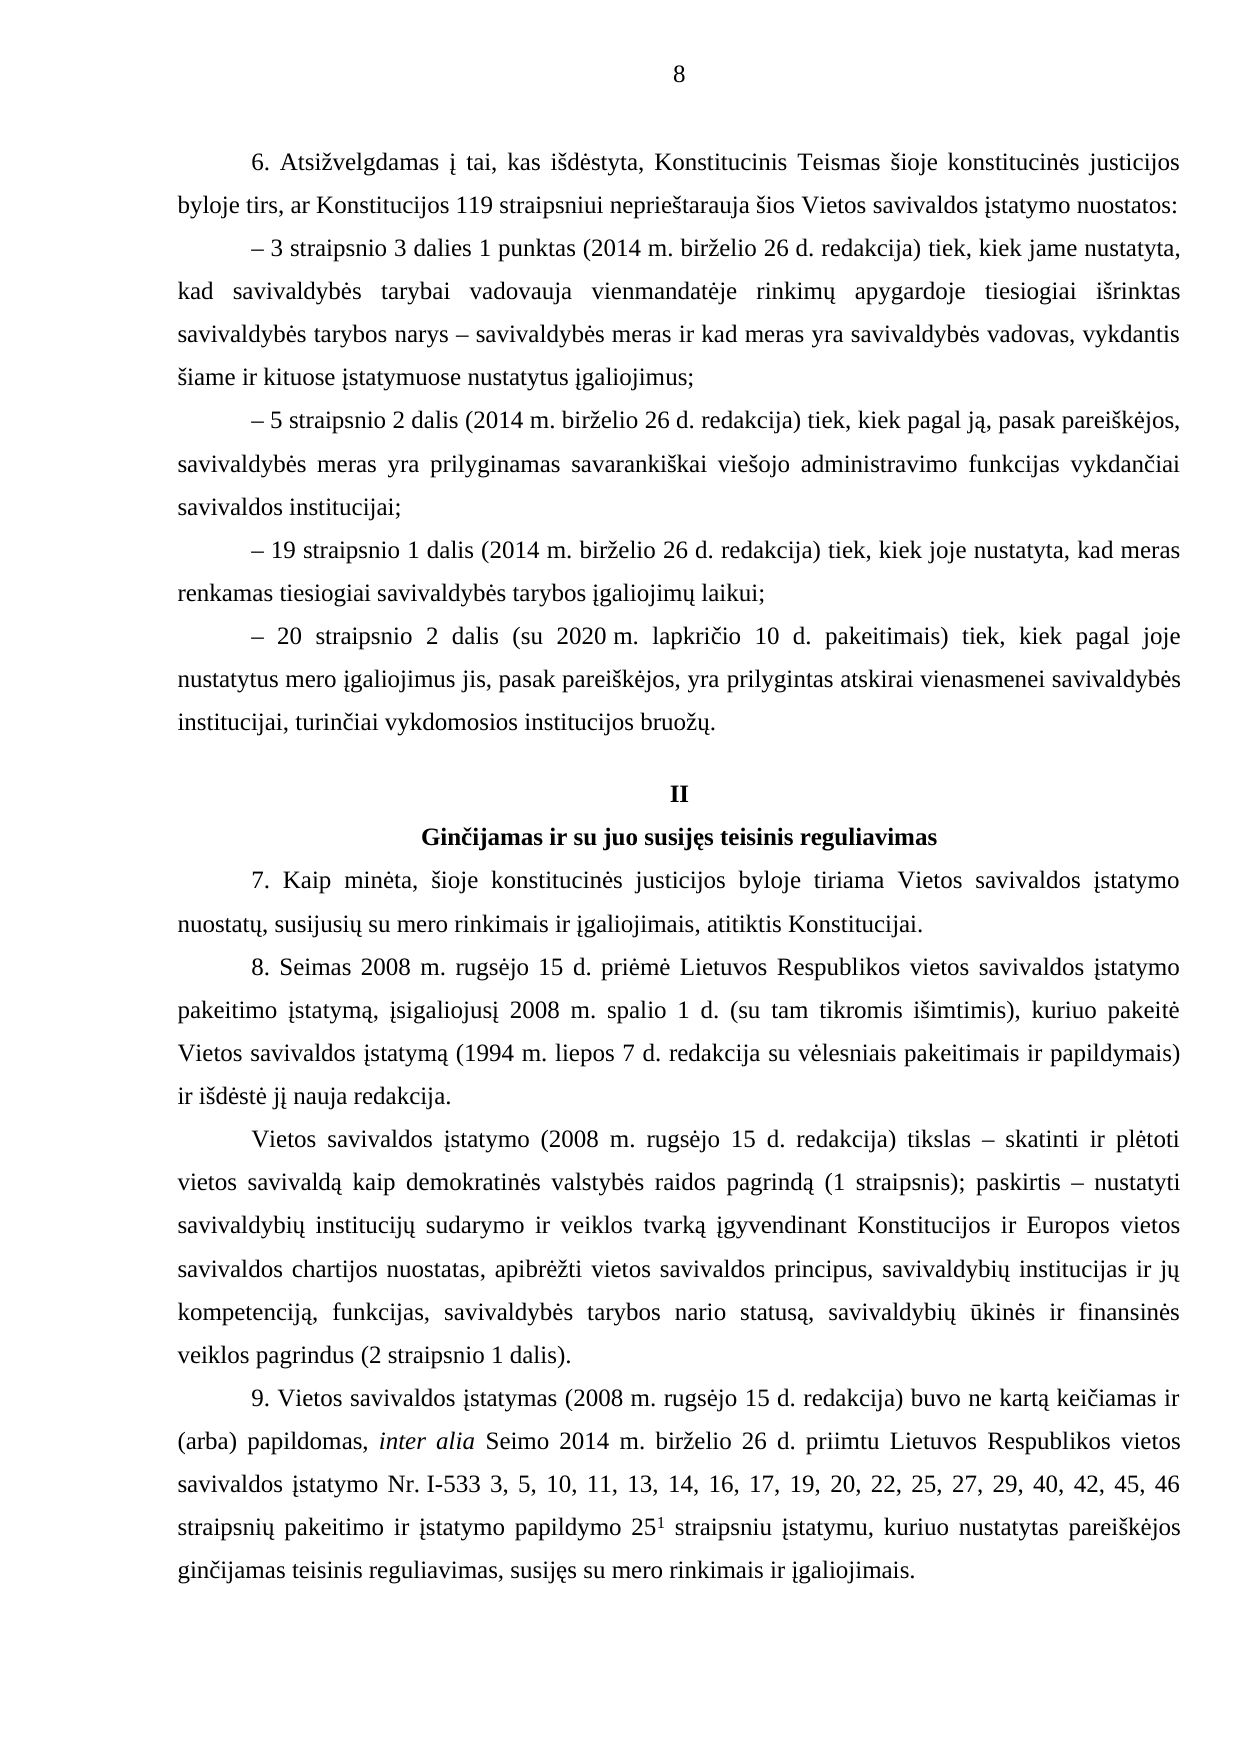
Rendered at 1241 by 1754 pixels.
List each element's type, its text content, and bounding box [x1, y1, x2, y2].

text 9. Vietos savivaldos įstatymas (2008 m. rugsėjo 15 d. redakcija) buvo ne kartą keičiamas ir (arba) papildomas, inter alia Seimo 2014 m. birželio 26 d. priimtu Lietuvos Respublikos vietos savivaldos įstatymo Nr. I-533 3, 5, 10, 11, 13, 14, 16, 17, 19, 20, 22, 25, 27, 29, 40, 42, 45, 46 straipsnių pakeitimo ir įstatymo papildymo 251 straipsniu įstatymu, kuriuo nustatytas pareiškėjos ginčijamas teisinis reguliavimas, susijęs su mero rinkimais ir įgaliojimais. [177, 1383, 1181, 1584]
text 6. Atsižvelgdamas į tai, kas išdėstyta, Konstitucinis Teismas šioje konstitucinės justicijos byloje tirs, ar Konstitucijos 119 straipsniui neprieštarauja šios Vietos savivaldos įstatymo nuostatos: [177, 147, 1181, 219]
text – 19 straipsnio 1 dalis (2014 m. birželio 26 d. redakcija) tiek, kiek joje nustatyta, kad meras renkamas tiesiogiai savivaldybės tarybos įgaliojimų laikui; [177, 535, 1181, 607]
text 8. Seimas 2008 m. rugsėjo 15 d. priėmė Lietuvos Respublikos vietos savivaldos įstatymo pakeitimo įstatymą, įsigaliojusį 2008 m. spalio 1 d. (su tam tikromis išimtimis), kuriuo pakeitė Vietos savivaldos įstatymą (1994 m. liepos 7 d. redakcija su vėlesniais pakeitimais ir papildymais) ir išdėstė jį nauja redakcija. [177, 952, 1181, 1110]
text – 5 straipsnio 2 dalis (2014 m. birželio 26 d. redakcija) tiek, kiek pagal ją, pasak pareiškėjos, savivaldybės meras yra prilyginamas savarankiškai viešojo administravimo funkcijas vykdančiai savivaldos institucijai; [177, 406, 1181, 521]
text 7. Kaip minėta, šioje konstitucinės justicijos byloje tiriama Vietos savivaldos įstatymo nuostatų, susijusių su mero rinkimais ir įgaliojimais, atitiktis Konstitucijai. [177, 866, 1181, 937]
text Ginčijamas ir su juo susijęs teisinis reguliavimas [177, 822, 1181, 851]
text – 20 straipsnio 2 dalis (su 2020 m. lapkričio 10 d. pakeitimais) tiek, kiek pagal joje nustatytus mero įgaliojimus jis, pasak pareiškėjos, yra prilygintas atskirai vienasmenei savivaldybės institucijai, turinčiai vykdomosios institucijos bruožų. [177, 621, 1181, 736]
text Vietos savivaldos įstatymo (2008 m. rugsėjo 15 d. redakcija) tikslas – skatinti ir plėtoti vietos savivaldą kaip demokratinės valstybės raidos pagrindą (1 straipsnis); paskirtis – nustatyti savivaldybių institucijų sudarymo ir veiklos tvarką įgyvendinant Konstitucijos ir Europos vietos savivaldos chartijos nuostatas, apibrėžti vietos savivaldos principus, savivaldybių institucijas ir jų kompetenciją, funkcijas, savivaldybės tarybos nario statusą, savivaldybių ūkinės ir finansinės veiklos pagrindus (2 straipsnio 1 dalis). [177, 1124, 1181, 1369]
text – 3 straipsnio 3 dalies 1 punktas (2014 m. birželio 26 d. redakcija) tiek, kiek jame nustatyta, kad savivaldybės tarybai vadovauja vienmandatėje rinkimų apygardoje tiesiogiai išrinktas savivaldybės tarybos narys – savivaldybės meras ir kad meras yra savivaldybės vadovas, vykdantis šiame ir kituose įstatymuose nustatytus įgaliojimus; [177, 233, 1181, 391]
text II [177, 779, 1181, 808]
